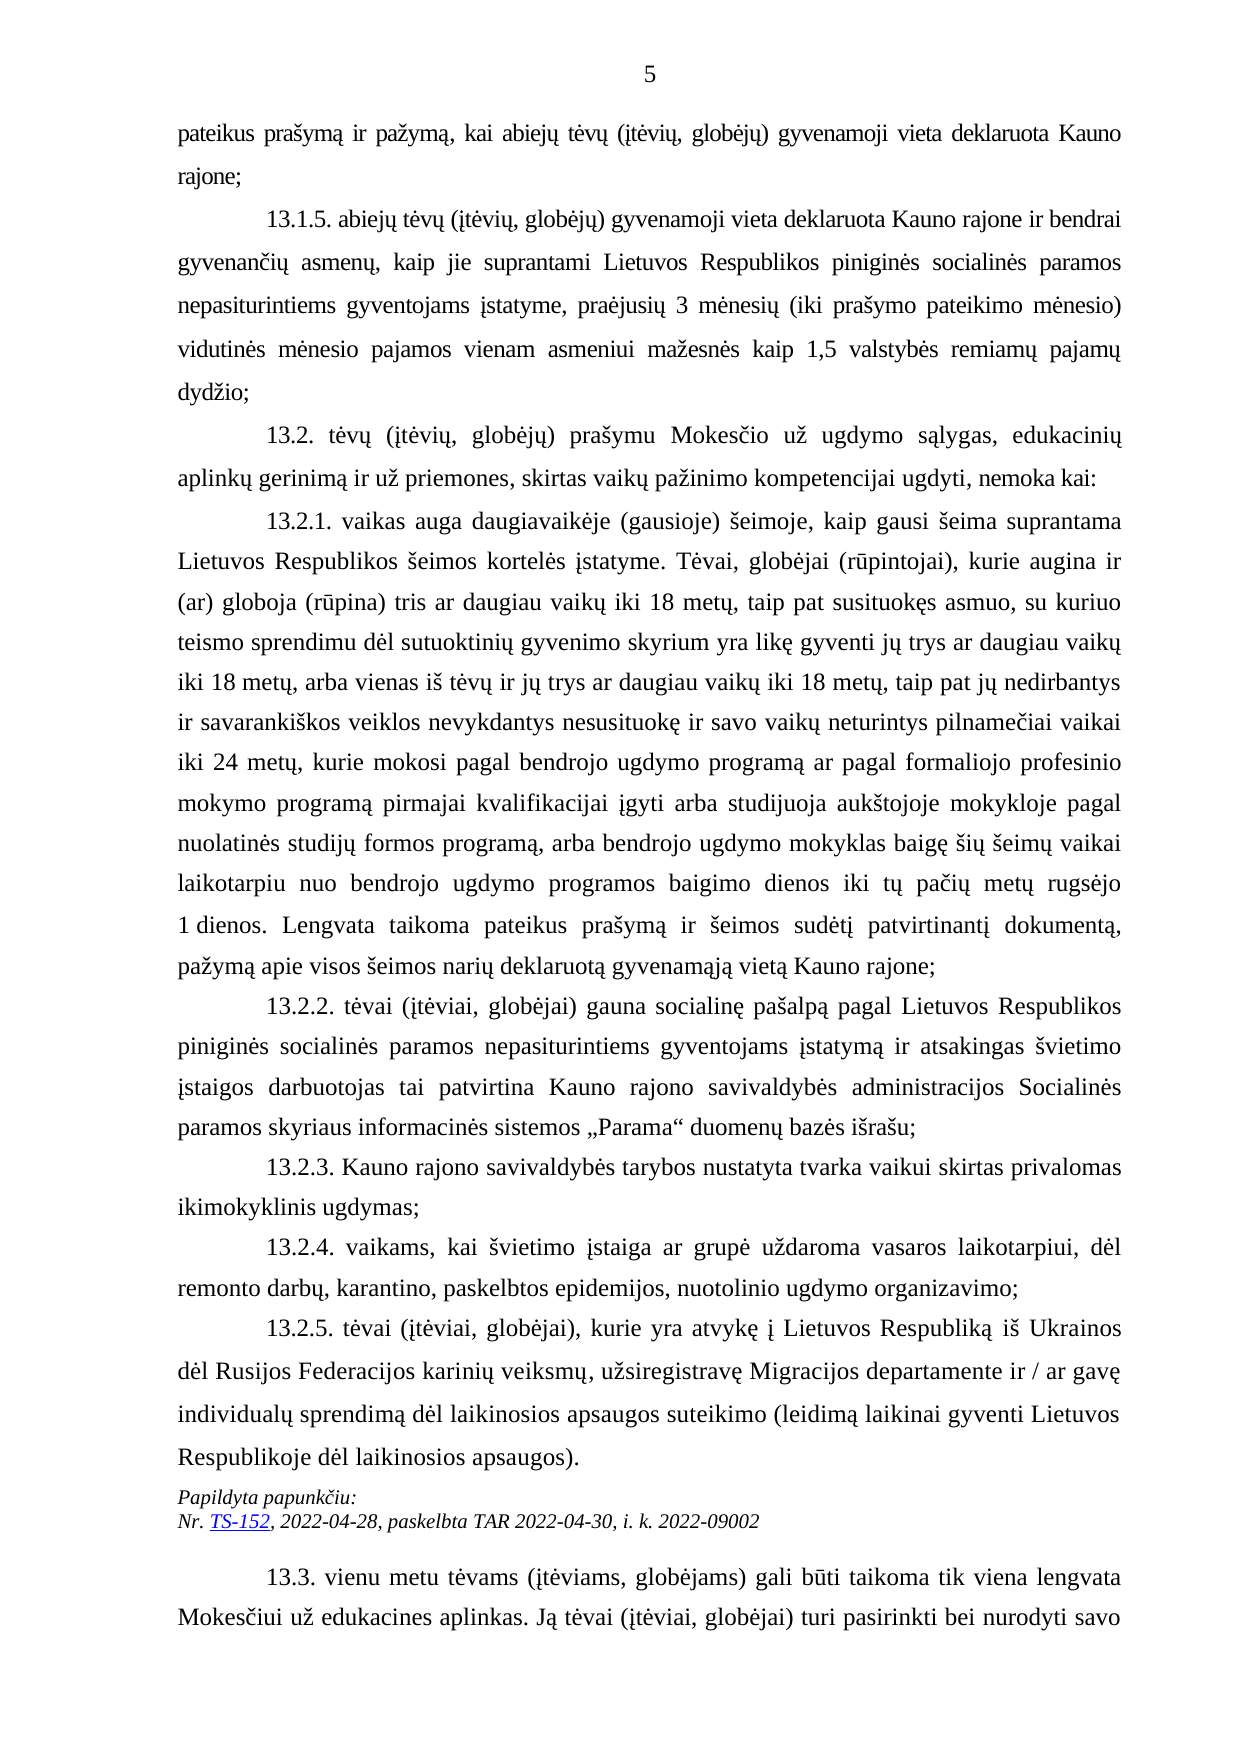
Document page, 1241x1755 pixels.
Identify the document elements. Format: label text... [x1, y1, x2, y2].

text Nr. TS-152, 2022-04-28, paskelbta TAR 2022-04-30, i. k. 2022-09002 [177, 1509, 1122, 1533]
text 13.2.3. Kauno rajono savivaldybės tarybos nustatyta tvarka vaikui skirtas privalomas ikimokyklinis ugdymas; [177, 1152, 1122, 1221]
text Papildyta papunkčiu: [177, 1485, 1122, 1509]
text 13.2.1. vaikas auga daugiavaikėje (gausioje) šeimoje, kaip gausi šeima suprantama Lietuvos Respublikos šeimos kortelės įstatyme. Tėvai, globėjai (rūpintojai), kurie augina ir (ar) globoja (rūpina) tris ar daugiau vaikų iki 18 metų, taip pat susituokęs asmuo, su kuriuo teismo sprendimu dėl sutuoktinių gyvenimo skyrium yra likę gyventi jų trys ar daugiau vaikų iki 18 metų, arba vienas iš tėvų ir jų trys ar daugiau vaikų iki 18 metų, taip pat jų nedirbantys ir savarankiškos veiklos nevykdantys nesusituokę ir savo vaikų neturintys pilnamečiai vaikai iki 24 metų, kurie mokosi pagal bendrojo ugdymo programą ar pagal formaliojo profesinio mokymo programą pirmajai kvalifikacijai įgyti arba studijuoja aukštojoje mokykloje pagal nuolatinės studijų formos programą, arba bendrojo ugdymo mokyklas baigę šių šeimų vaikai laikotarpiu nuo bendrojo ugdymo programos baigimo dienos iki tų pačių metų rugsėjo 1 dienos. Lengvata taikoma pateikus prašymą ir šeimos sudėtį patvirtinantį dokumentą, pažymą apie visos šeimos narių deklaruotą gyvenamąją vietą Kauno rajone; [177, 506, 1122, 980]
text 13.2.2. tėvai (įtėviai, globėjai) gauna socialinę pašalpą pagal Lietuvos Respublikos piniginės socialinės paramos nepasiturintiems gyventojams įstatymą ir atsakingas švietimo įstaigos darbuotojas tai patvirtina Kauno rajono savivaldybės administracijos Socialinės paramos skyriaus informacinės sistemos „Parama“ duomenų bazės išrašu; [177, 991, 1122, 1141]
text 13.2.5. tėvai (įtėviai, globėjai), kurie yra atvykę į Lietuvos Respubliką iš Ukrainos dėl Rusijos Federacijos karinių veiksmų, užsiregistravę Migracijos departamente ir / ar gavę individualų sprendimą dėl laikinosios apsaugos suteikimo (leidimą laikinai gyventi Lietuvos Respublikoje dėl laikinosios apsaugos). [177, 1313, 1122, 1471]
text 13.3. vienu metu tėvams (įtėviams, globėjams) gali būti taikoma tik viena lengvata Mokesčiui už edukacines aplinkas. Ją tėvai (įtėviai, globėjai) turi pasirinkti bei nurodyti savo [177, 1562, 1122, 1631]
text 13.2.4. vaikams, kai švietimo įstaiga ar grupė uždaroma vasaros laikotarpiui, dėl remonto darbų, karantino, paskelbtos epidemijos, nuotolinio ugdymo organizavimo; [177, 1232, 1122, 1301]
text pateikus prašymą ir pažymą, kai abiejų tėvų (įtėvių, globėjų) gyvenamoji vieta deklaruota Kauno rajone; [177, 118, 1122, 190]
text 13.2. tėvų (įtėvių, globėjų) prašymu Mokesčio už ugdymo sąlygas, edukacinių aplinkų gerinimą ir už priemones, skirtas vaikų pažinimo kompetencijai ugdyti, nemoka kai: [177, 420, 1122, 492]
text 13.1.5. abiejų tėvų (įtėvių, globėjų) gyvenamoji vieta deklaruota Kauno rajone ir bendrai gyvenančių asmenų, kaip jie suprantami Lietuvos Respublikos piniginės socialinės paramos nepasiturintiems gyventojams įstatyme, praėjusių 3 mėnesių (iki prašymo pateikimo mėnesio) vidutinės mėnesio pajamos vienam asmeniui mažesnės kaip 1,5 valstybės remiamų pajamų dydžio; [177, 204, 1122, 406]
